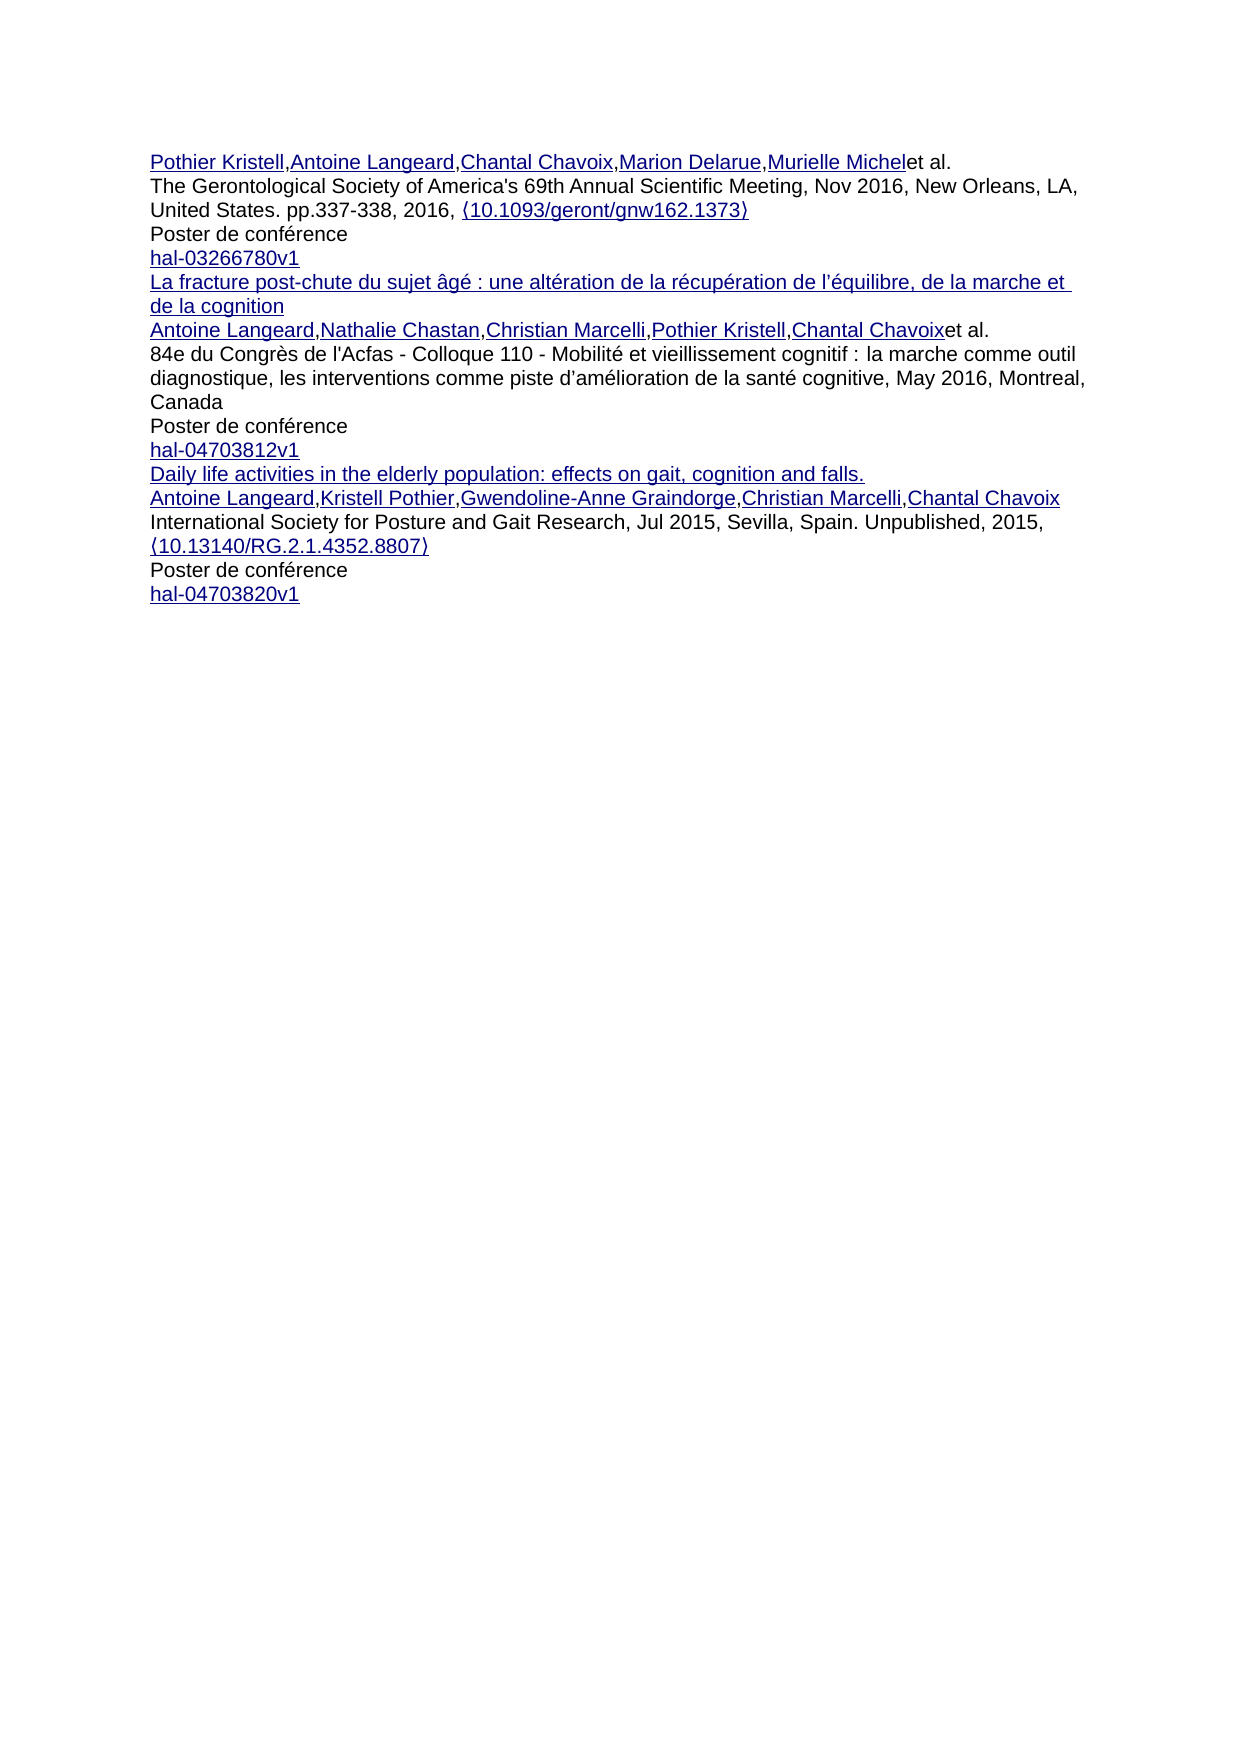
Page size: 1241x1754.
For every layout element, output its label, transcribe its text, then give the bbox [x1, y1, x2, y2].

table_cell Pothier Kristell,Antoine Langeard,Chantal Chavoix,Marion Delarue,Murielle Michelet al. The Gerontological Society of America's 69th Annual Scientific Meeting, Nov 2016, New Orleans, LA, United States. pp.337-338, 2016, ⟨10.1093/geront/gnw162.1373⟩ Poster de conférence hal-03266780v1 [150, 150, 1090, 270]
table_cell Daily life activities in the elderly population: effects on gait, cognition and falls. Antoine Langeard,Kristell Pothier,Gwendoline-Anne Graindorge,Christian Marcelli,Chantal Chavoix International Society for Posture and Gait Research, Jul 2015, Sevilla, Spain. Unpublished, 2015, ⟨10.13140/RG.2.1.4352.8807⟩ Poster de conférence hal-04703820v1 [150, 462, 1090, 606]
table_cell La fracture post-chute du sujet âgé : une altération de la récupération de l’équilibre, de la marche et de la cognition Antoine Langeard,Nathalie Chastan,Christian Marcelli,Pothier Kristell,Chantal Chavoixet al. 84e du Congrès de l'Acfas - Colloque 110 - Mobilité et vieillissement cognitif :﻿﻿ la marche comme outil diagnostique, les interventions comme piste d’amélioration de la santé cognitive, May 2016, Montreal, Canada Poster de conférence hal-04703812v1 [150, 270, 1090, 462]
